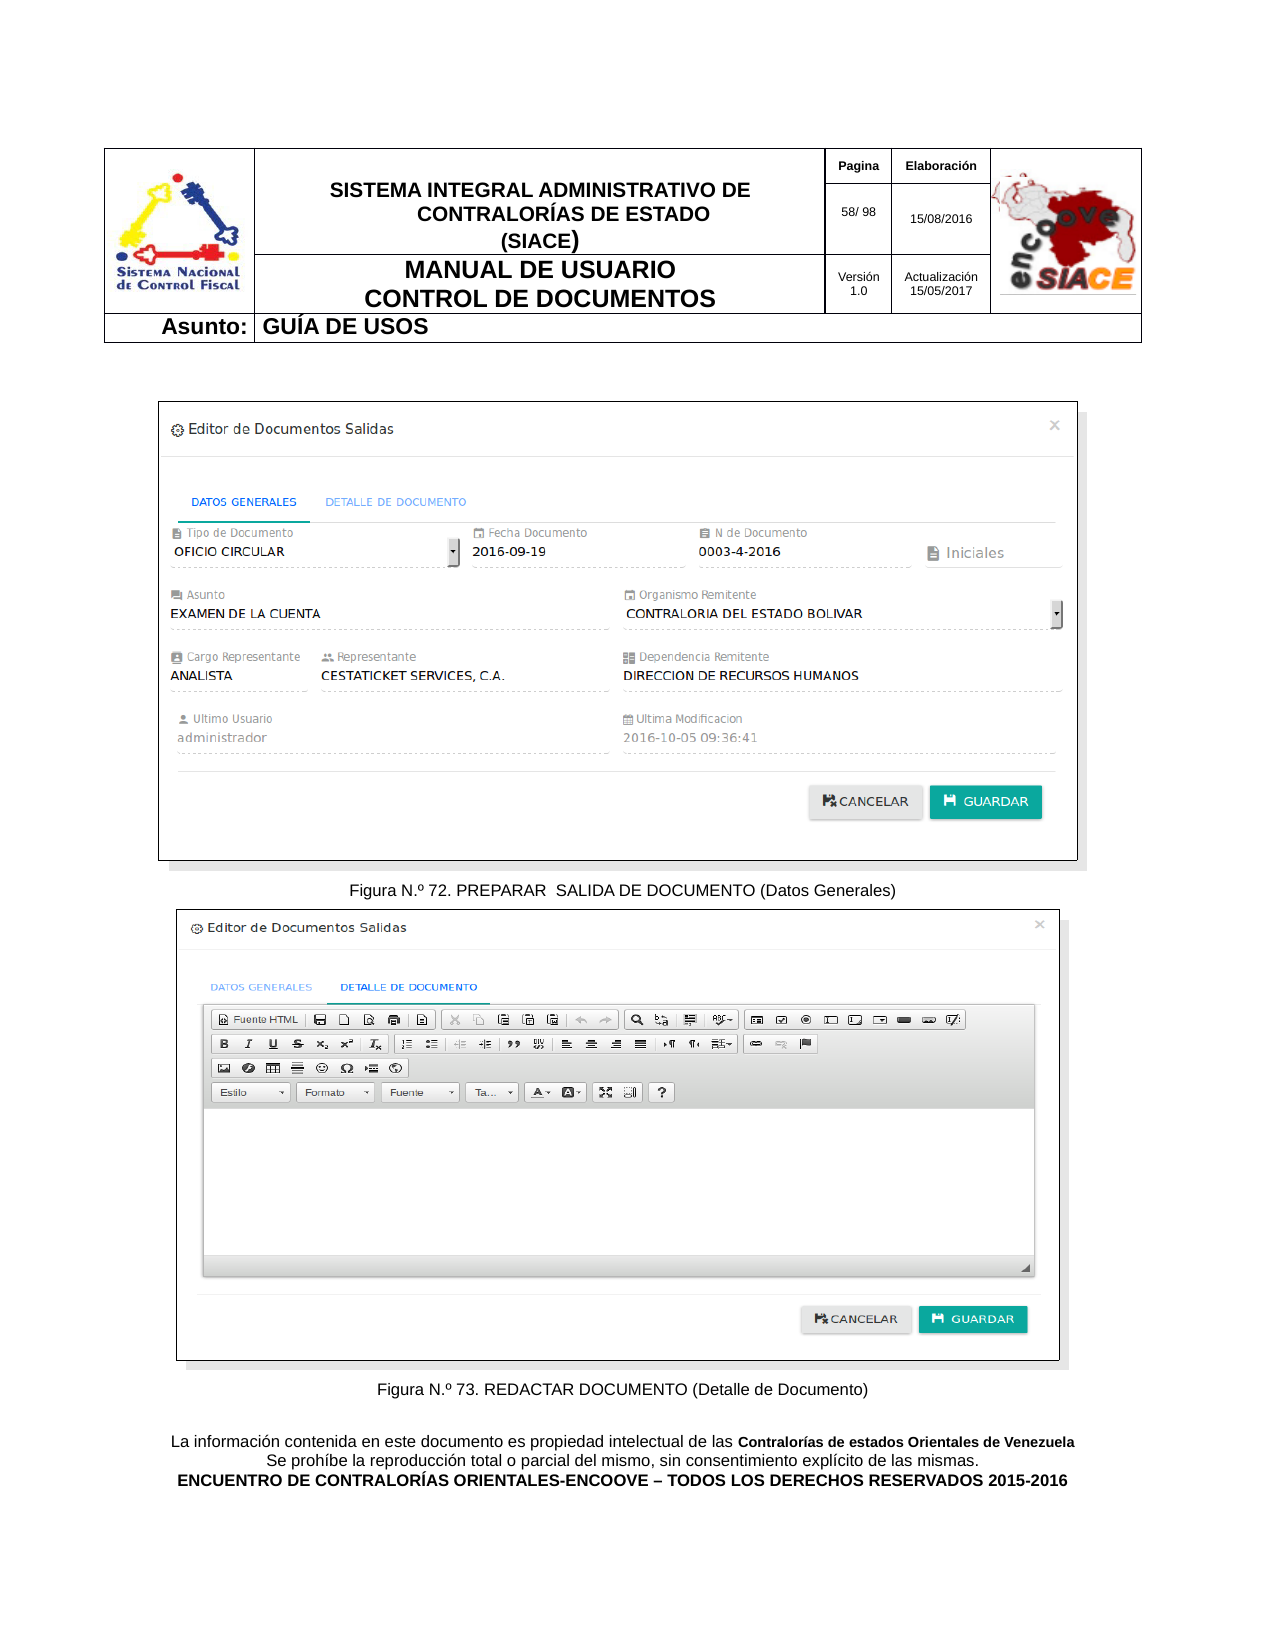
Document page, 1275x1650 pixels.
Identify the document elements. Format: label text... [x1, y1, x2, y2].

picture [106, 169, 252, 296]
list Figura N.º 72. PREPARAR SALIDA DE DOCUMENTO (Datos Generales) [148, 401, 1098, 899]
picture [161, 404, 1074, 857]
picture [991, 169, 1137, 296]
picture [178, 912, 1056, 1357]
list Figura N.º 73. REDACTAR DOCUMENTO (Detalle de Documento) [148, 909, 1098, 1399]
